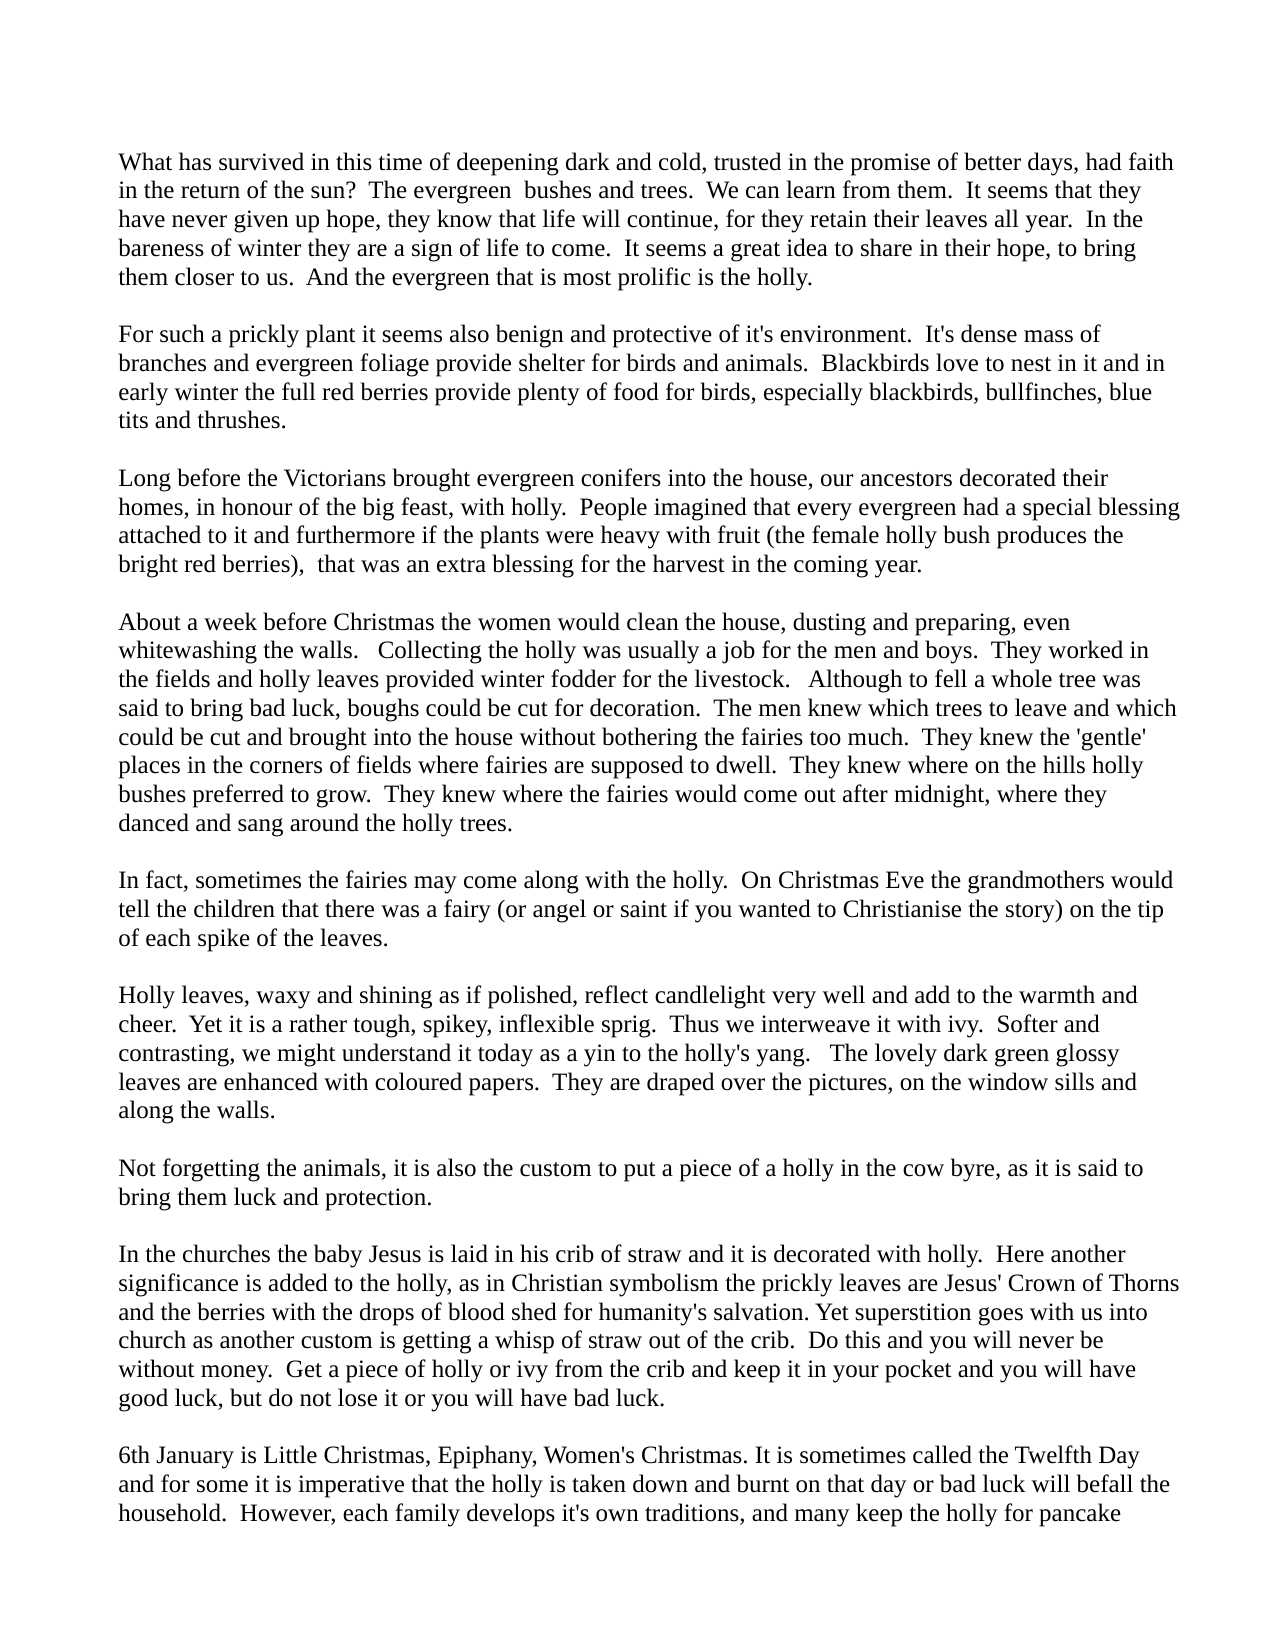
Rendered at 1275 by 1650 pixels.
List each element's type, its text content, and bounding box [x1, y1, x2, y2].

text Long before the Victorians brought evergreen conifers into the house, our ancestors decorated their homes, in honour of the big feast, with holly. People imagined that every evergreen had a special blessing attached to it and furthermore if the plants were heavy with fruit (the female holly bush produces the bright red berries), that was an extra blessing for the harvest in the coming year. [118, 463, 1181, 578]
text About a week before Christmas the women would clean the house, dusting and preparing, even whitewashing the walls. Collecting the holly was usually a job for the men and boys. They worked in the fields and holly leaves provided winter fodder for the livestock. Although to fell a whole tree was said to bring bad luck, boughs could be cut for decoration. The men knew which trees to leave and which could be cut and brought into the house without bothering the fairies too much. They knew the 'gentle' places in the corners of fields where fairies are supposed to dwell. They knew where on the hills holly bushes preferred to grow. They knew where the fairies would come out after midnight, where they danced and sang around the holly trees. [118, 607, 1181, 837]
text Not forgetting the animals, it is also the custom to put a piece of a holly in the cow byre, as it is said to bring them luck and protection. [118, 1153, 1181, 1211]
text For such a prickly plant it seems also benign and protective of it's environment. It's dense mass of branches and evergreen foliage provide shelter for birds and animals. Blackbirds love to nest in it and in early winter the full red berries provide plenty of food for birds, especially blackbirds, bullfinches, blue tits and thrushes. [118, 319, 1181, 434]
text In fact, sometimes the fairies may come along with the holly. On Christmas Eve the grandmothers would tell the children that there was a fairy (or angel or saint if you wanted to Christianise the story) on the tip of each spike of the leaves. [118, 866, 1181, 952]
text What has survived in this time of deepening dark and cold, trusted in the promise of better days, had faith in the return of the sun? The evergreen bushes and trees. We can learn from them. It seems that they have never given up hope, they know that life will continue, for they retain their leaves all year. In the bareness of winter they are a sign of life to come. It seems a great idea to share in their hope, to bring them closer to us. And the evergreen that is most prolific is the holly. [118, 147, 1181, 291]
text 6th January is Little Christmas, Epiphany, Women's Christmas. It is sometimes called the Twelfth Day and for some it is imperative that the holly is taken down and burnt on that day or bad luck will befall the household. However, each family develops it's own traditions, and many keep the holly for pancake [118, 1441, 1181, 1527]
text In the churches the baby Jesus is laid in his crib of straw and it is decorated with holly. Here another significance is added to the holly, as in Christian symbolism the prickly leaves are Jesus' Crown of Thorns and the berries with the drops of blood shed for humanity's salvation. Yet superstition goes with us into church as another custom is getting a whisp of straw out of the crib. Do this and you will never be without money. Get a piece of holly or ivy from the crib and keep it in your pocket and you will have good luck, but do not lose it or you will have bad luck. [118, 1239, 1181, 1412]
text Holly leaves, waxy and shining as if polished, reflect candlelight very well and add to the warmth and cheer. Yet it is a rather tough, spikey, inflexible sprig. Thus we interweave it with ivy. Softer and contrasting, we might understand it today as a yin to the holly's yang. The lovely dark green glossy leaves are enhanced with coloured papers. They are draped over the pictures, on the window sills and along the walls. [118, 981, 1181, 1124]
